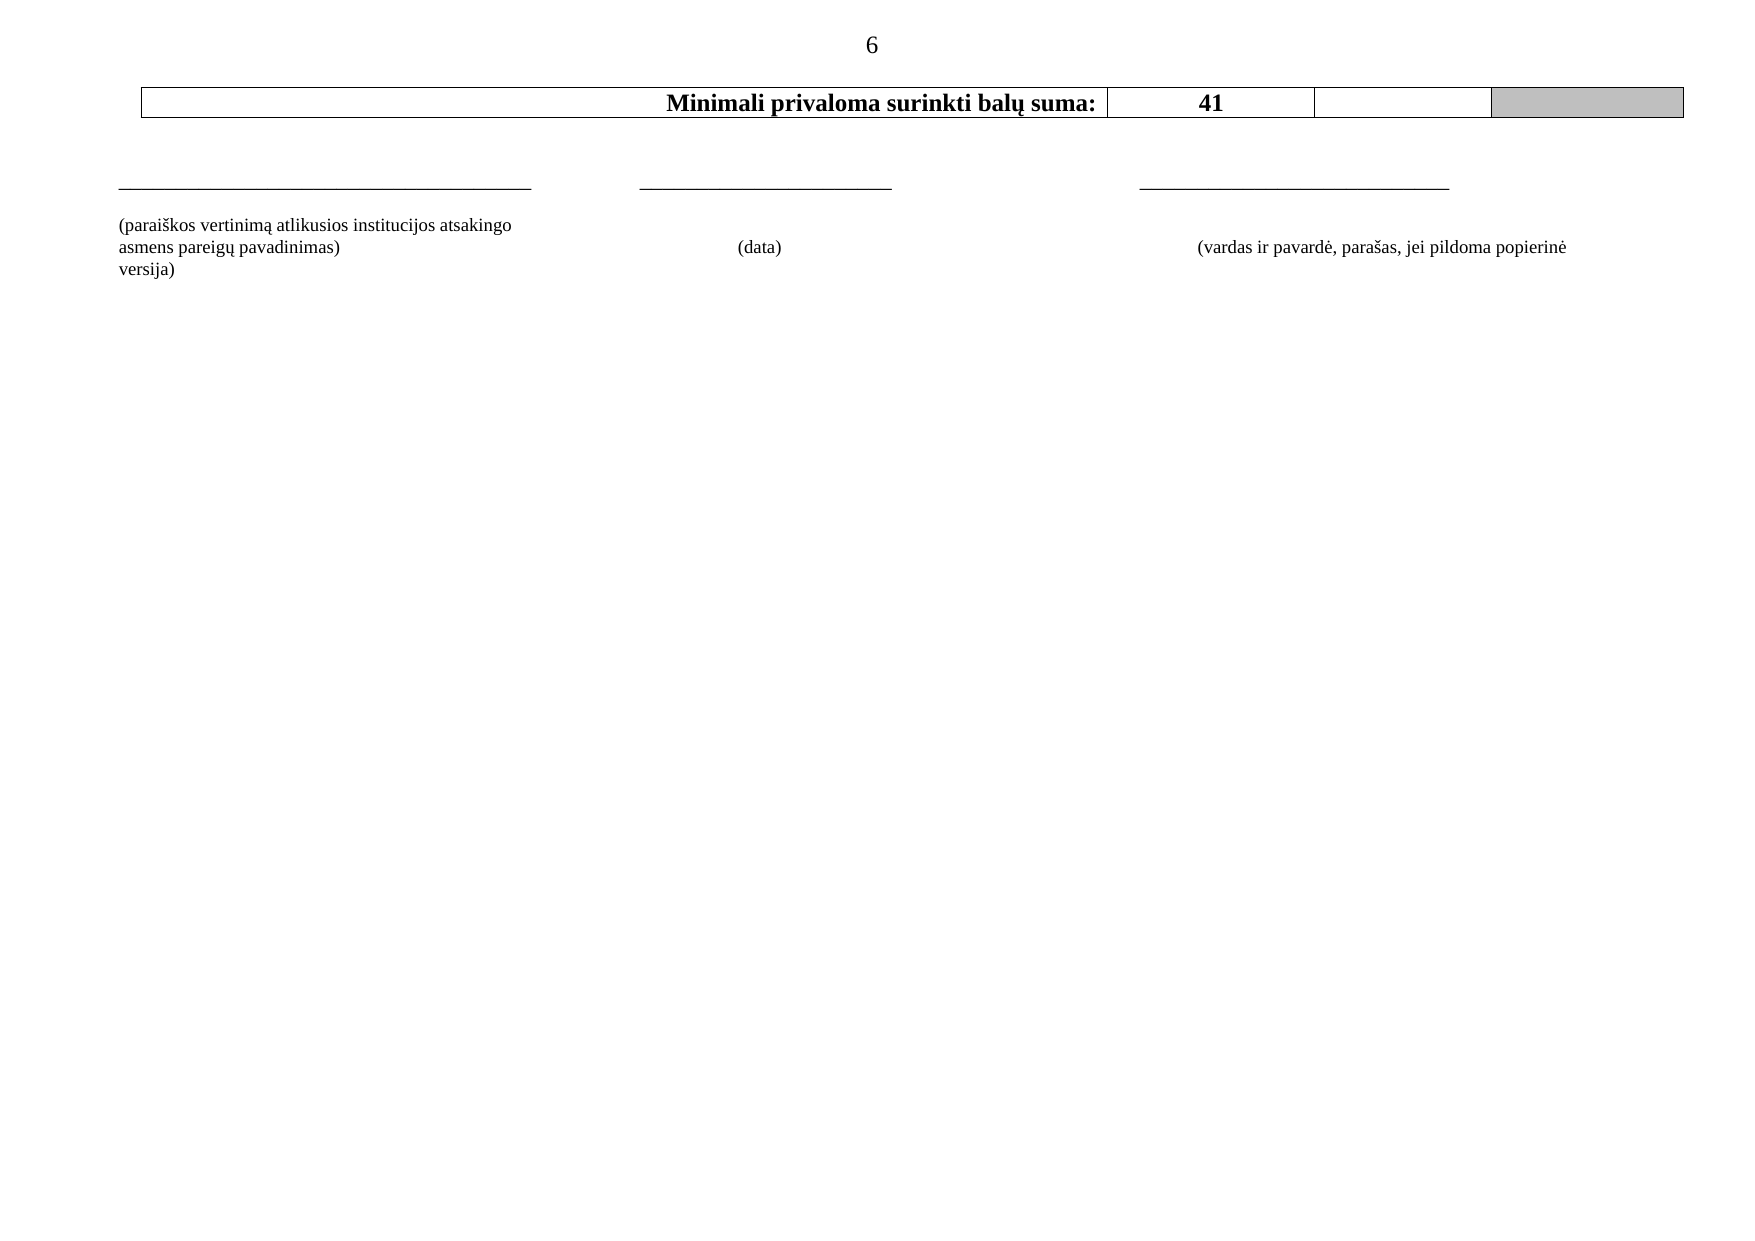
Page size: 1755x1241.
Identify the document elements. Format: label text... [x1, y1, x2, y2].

text asmens pareigų pavadinimas) (data) (vardas ir pavardė, parašas, jei pildoma popierinė versija) [118, 236, 1625, 280]
text (paraiškos vertinimą atlikusios institucijos atsakingo [118, 214, 1625, 236]
table_cell Minimali privaloma surinkti balų suma: [142, 88, 1107, 117]
table_cell [1315, 88, 1491, 117]
table_cell 41 [1108, 88, 1314, 117]
text ____________________________________ ______________________ ___________________________ [118, 166, 1625, 192]
table_cell [1492, 88, 1683, 117]
